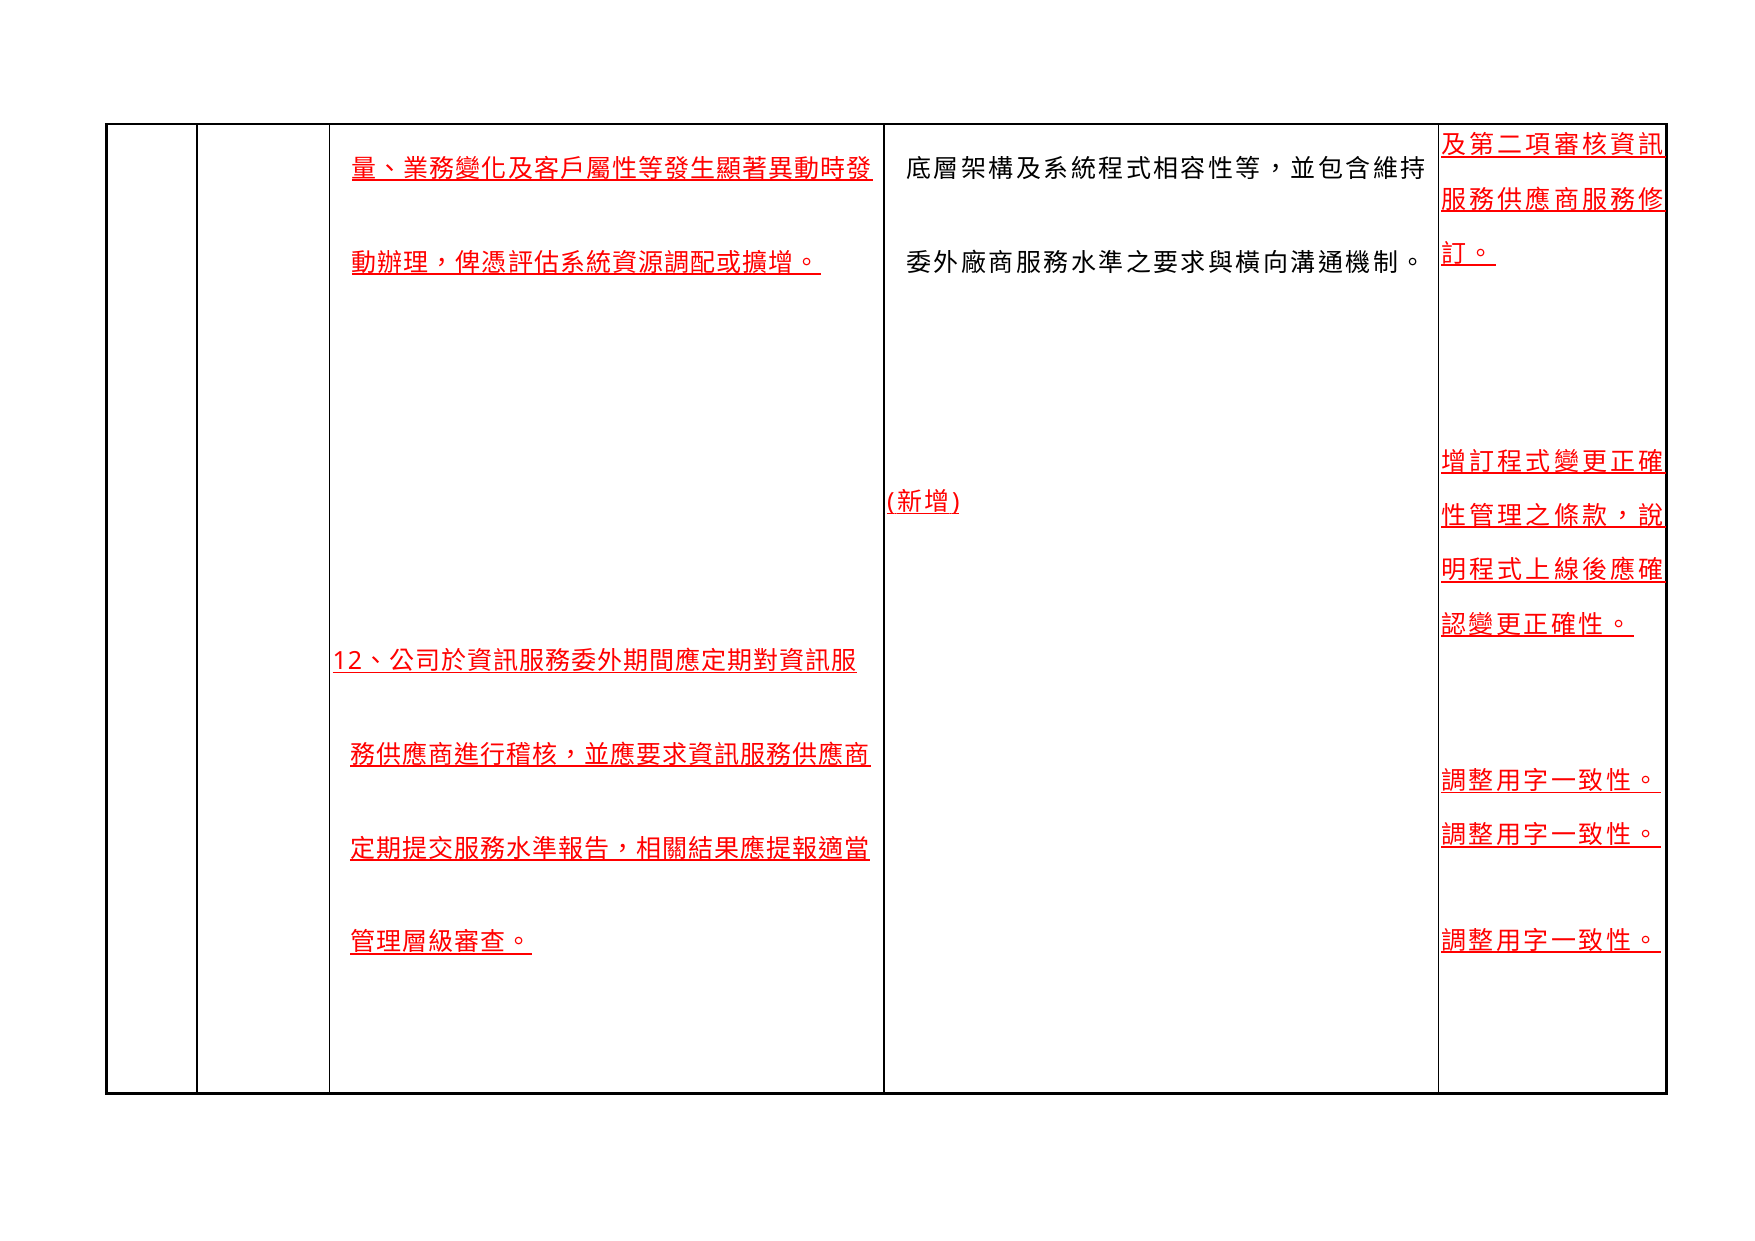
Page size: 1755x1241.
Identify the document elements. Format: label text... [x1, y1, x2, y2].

table_cell [108, 125, 196, 1092]
table_cell [198, 125, 329, 1092]
table_cell 及第二項審核資訊服務供應商服務修訂。 增訂程式變更正確性管理之條款，說明程式上線後應確認變更正確性。 調整用字一致性。 調整用字一致性。 調整用字一致性。 [1439, 125, 1665, 1092]
table_cell 底層架構及系統程式相容性等，並包含維持委外廠商服務水準之要求與橫向溝通機制。 (新增) [885, 125, 1438, 1092]
table_cell 量、業務變化及客戶屬性等發生顯著異動時發動辦理，俾憑評估系統資源調配或擴增。 12、公司於資訊服務委外期間應定期對資訊服務供應商進行稽核，並應要求資訊服務供應商定期提交服務水準報告，相關結果應提報適當管理層級審查。 [330, 125, 883, 1092]
